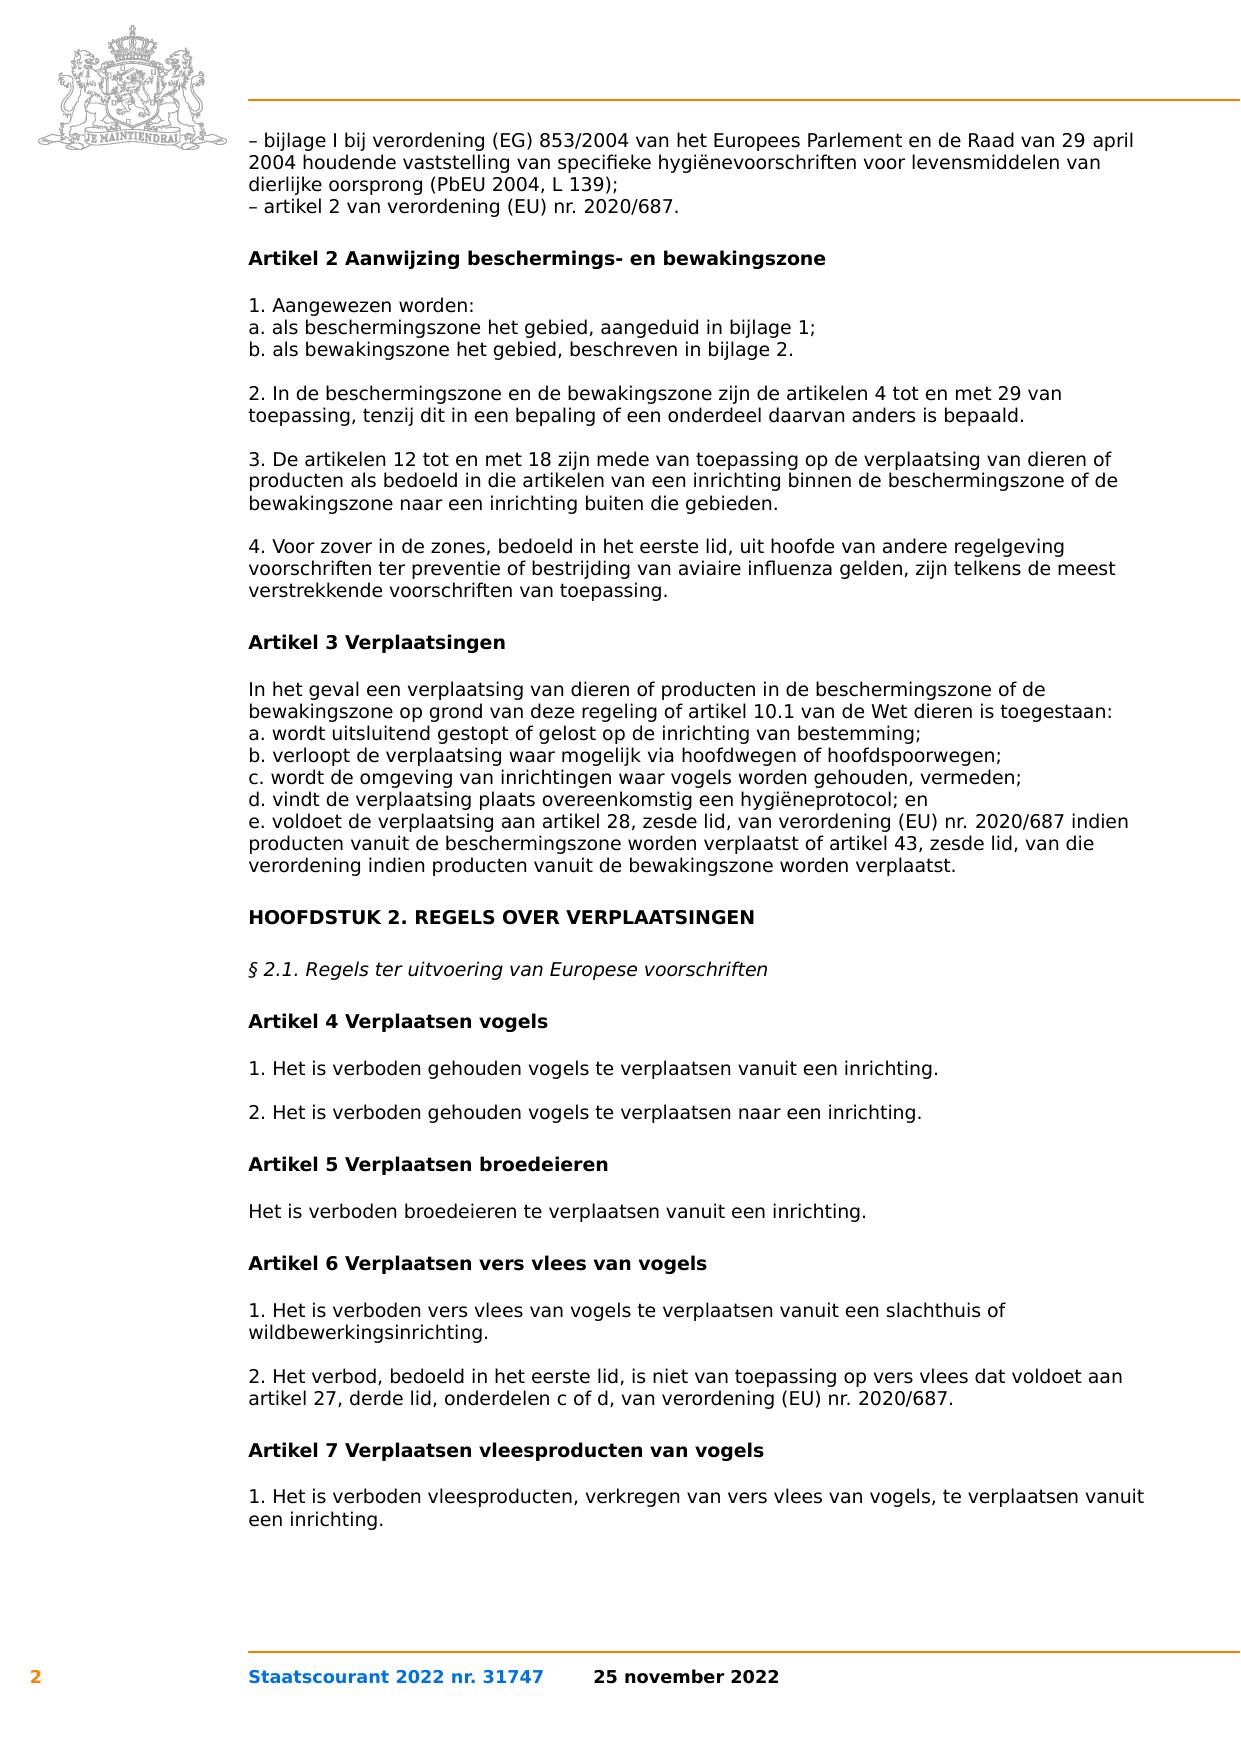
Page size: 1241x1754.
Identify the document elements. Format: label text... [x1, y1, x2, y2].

subtitle § 2.1. Regels ter uitvoering van Europese voorschriften [248, 959, 1163, 981]
text 2. Het is verboden gehouden vogels te verplaatsen naar een inrichting. [248, 1102, 1163, 1124]
subtitle Artikel 5 Verplaatsen broedeieren [248, 1154, 1163, 1176]
picture [38, 25, 227, 150]
text – bijlage I bij verordening (EG) 853/2004 van het Europees Parlement en de Raad van 29 april 2004 houdende vaststelling van specifieke hygiënevoorschriften voor levensmiddelen van dierlijke oorsprong (PbEU 2004, L 139); [248, 130, 1163, 196]
subtitle Artikel 7 Verplaatsen vleesproducten van vogels [248, 1439, 1163, 1461]
text c. wordt de omgeving van inrichtingen waar vogels worden gehouden, vermeden; [248, 767, 1163, 789]
text a. als beschermingszone het gebied, aangeduid in bijlage 1; [248, 317, 1163, 339]
text 4. Voor zover in de zones, bedoeld in het eerste lid, uit hoofde van andere regelgeving voorschriften ter preventie of bestrijding van aviaire influenza gelden, zijn telkens de meest verstrekkende voorschriften van toepassing. [248, 536, 1163, 602]
text In het geval een verplaatsing van dieren of producten in de beschermingszone of de bewakingszone op grond van deze regeling of artikel 10.1 van de Wet dieren is toegestaan: [248, 679, 1163, 723]
text 1. Het is verboden gehouden vogels te verplaatsen vanuit een inrichting. [248, 1058, 1163, 1080]
text 1. Het is verboden vers vlees van vogels te verplaatsen vanuit een slachthuis of wildbewerkingsinrichting. [248, 1300, 1163, 1344]
text 1. Aangewezen worden: [248, 295, 1163, 317]
text 2. Het verbod, bedoeld in het eerste lid, is niet van toepassing op vers vlees dat voldoet aan artikel 27, derde lid, onderdelen c of d, van verordening (EU) nr. 2020/687. [248, 1366, 1163, 1409]
text d. vindt de verplaatsing plaats overeenkomstig een hygiëneprotocol; en [248, 789, 1163, 811]
text b. als bewakingszone het gebied, beschreven in bijlage 2. [248, 339, 1163, 361]
subtitle Artikel 4 Verplaatsen vogels [248, 1011, 1163, 1033]
subtitle HOOFDSTUK 2. REGELS OVER VERPLAATSINGEN [248, 907, 1163, 929]
subtitle Artikel 2 Aanwijzing beschermings- en bewakingszone [248, 248, 1163, 270]
text a. wordt uitsluitend gestopt of gelost op de inrichting van bestemming; [248, 723, 1163, 745]
subtitle Artikel 6 Verplaatsen vers vlees van vogels [248, 1253, 1163, 1275]
text 3. De artikelen 12 tot en met 18 zijn mede van toepassing op de verplaatsing van dieren of producten als bedoeld in die artikelen van een inrichting binnen de beschermingszone of de bewakingszone naar een inrichting buiten die gebieden. [248, 448, 1163, 514]
text 1. Het is verboden vleesproducten, verkregen van vers vlees van vogels, te verplaatsen vanuit een inrichting. [248, 1486, 1163, 1530]
subtitle Artikel 3 Verplaatsingen [248, 632, 1163, 654]
text e. voldoet de verplaatsing aan artikel 28, zesde lid, van verordening (EU) nr. 2020/687 indien producten vanuit de beschermingszone worden verplaatst of artikel 43, zesde lid, van die verordening indien producten vanuit de bewakingszone worden verplaatst. [248, 811, 1163, 877]
text 2. In de beschermingszone en de bewakingszone zijn de artikelen 4 tot en met 29 van toepassing, tenzij dit in een bepaling of een onderdeel daarvan anders is bepaald. [248, 383, 1163, 427]
text – artikel 2 van verordening (EU) nr. 2020/687. [248, 196, 1163, 218]
text b. verloopt de verplaatsing waar mogelijk via hoofdwegen of hoofdspoorwegen; [248, 745, 1163, 767]
text Het is verboden broedeieren te verplaatsen vanuit een inrichting. [248, 1201, 1163, 1223]
